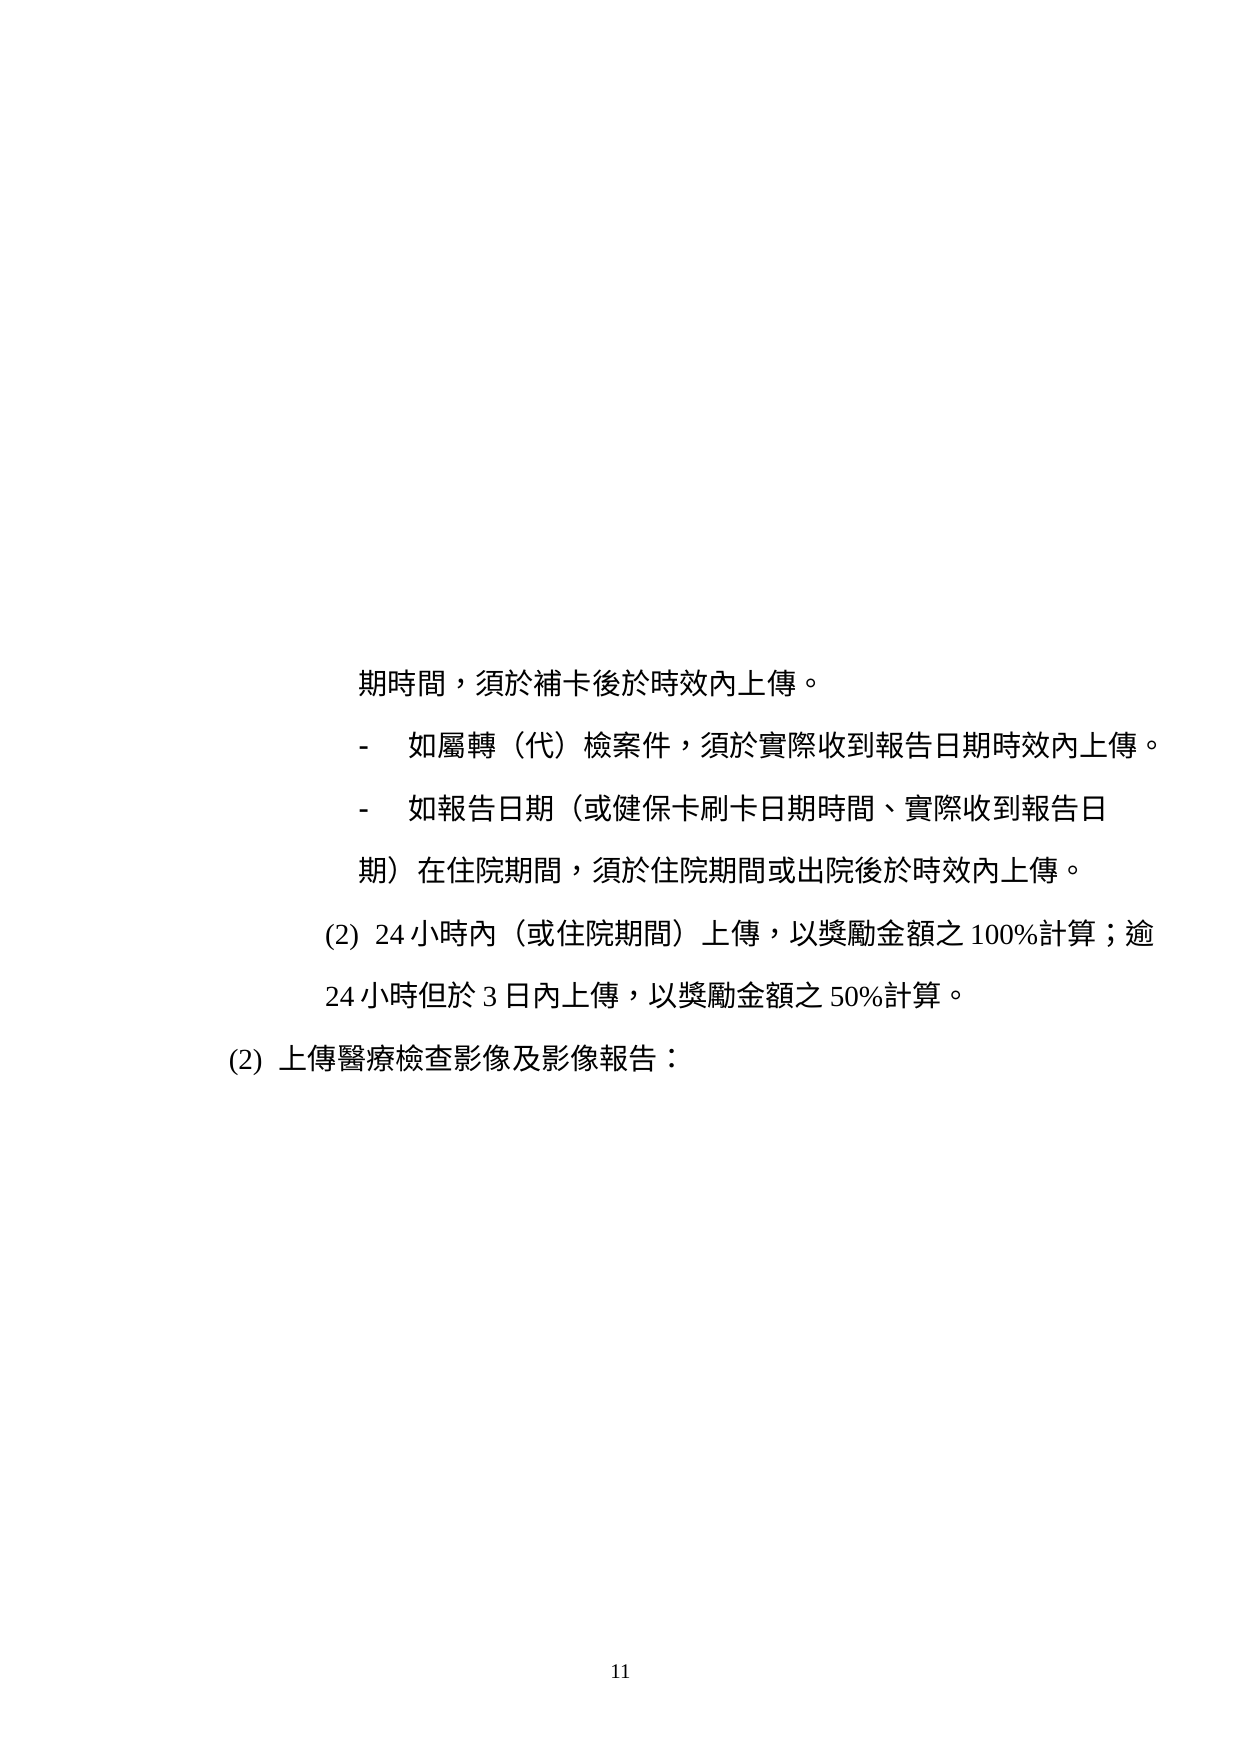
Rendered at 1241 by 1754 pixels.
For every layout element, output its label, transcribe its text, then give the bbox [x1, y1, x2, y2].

list 上傳醫療檢查影像及影像報告： [228, 1015, 1165, 1077]
list 如報告日期（或健保卡刷卡日期時間、實際收到報告日期）在住院期間，須於住院期間或出院後於時效內上傳。 [358, 765, 1165, 890]
list 期時間，須於補卡後於時效內上傳。 [358, 640, 1165, 702]
list 如屬轉（代）檢案件，須於實際收到報告日期時效內上傳。 [358, 702, 1165, 765]
list 24小時內（或住院期間）上傳，以獎勵金額之100%計算；逾24小時但於3日內上傳，以獎勵金額之50%計算。 [325, 890, 1165, 1015]
